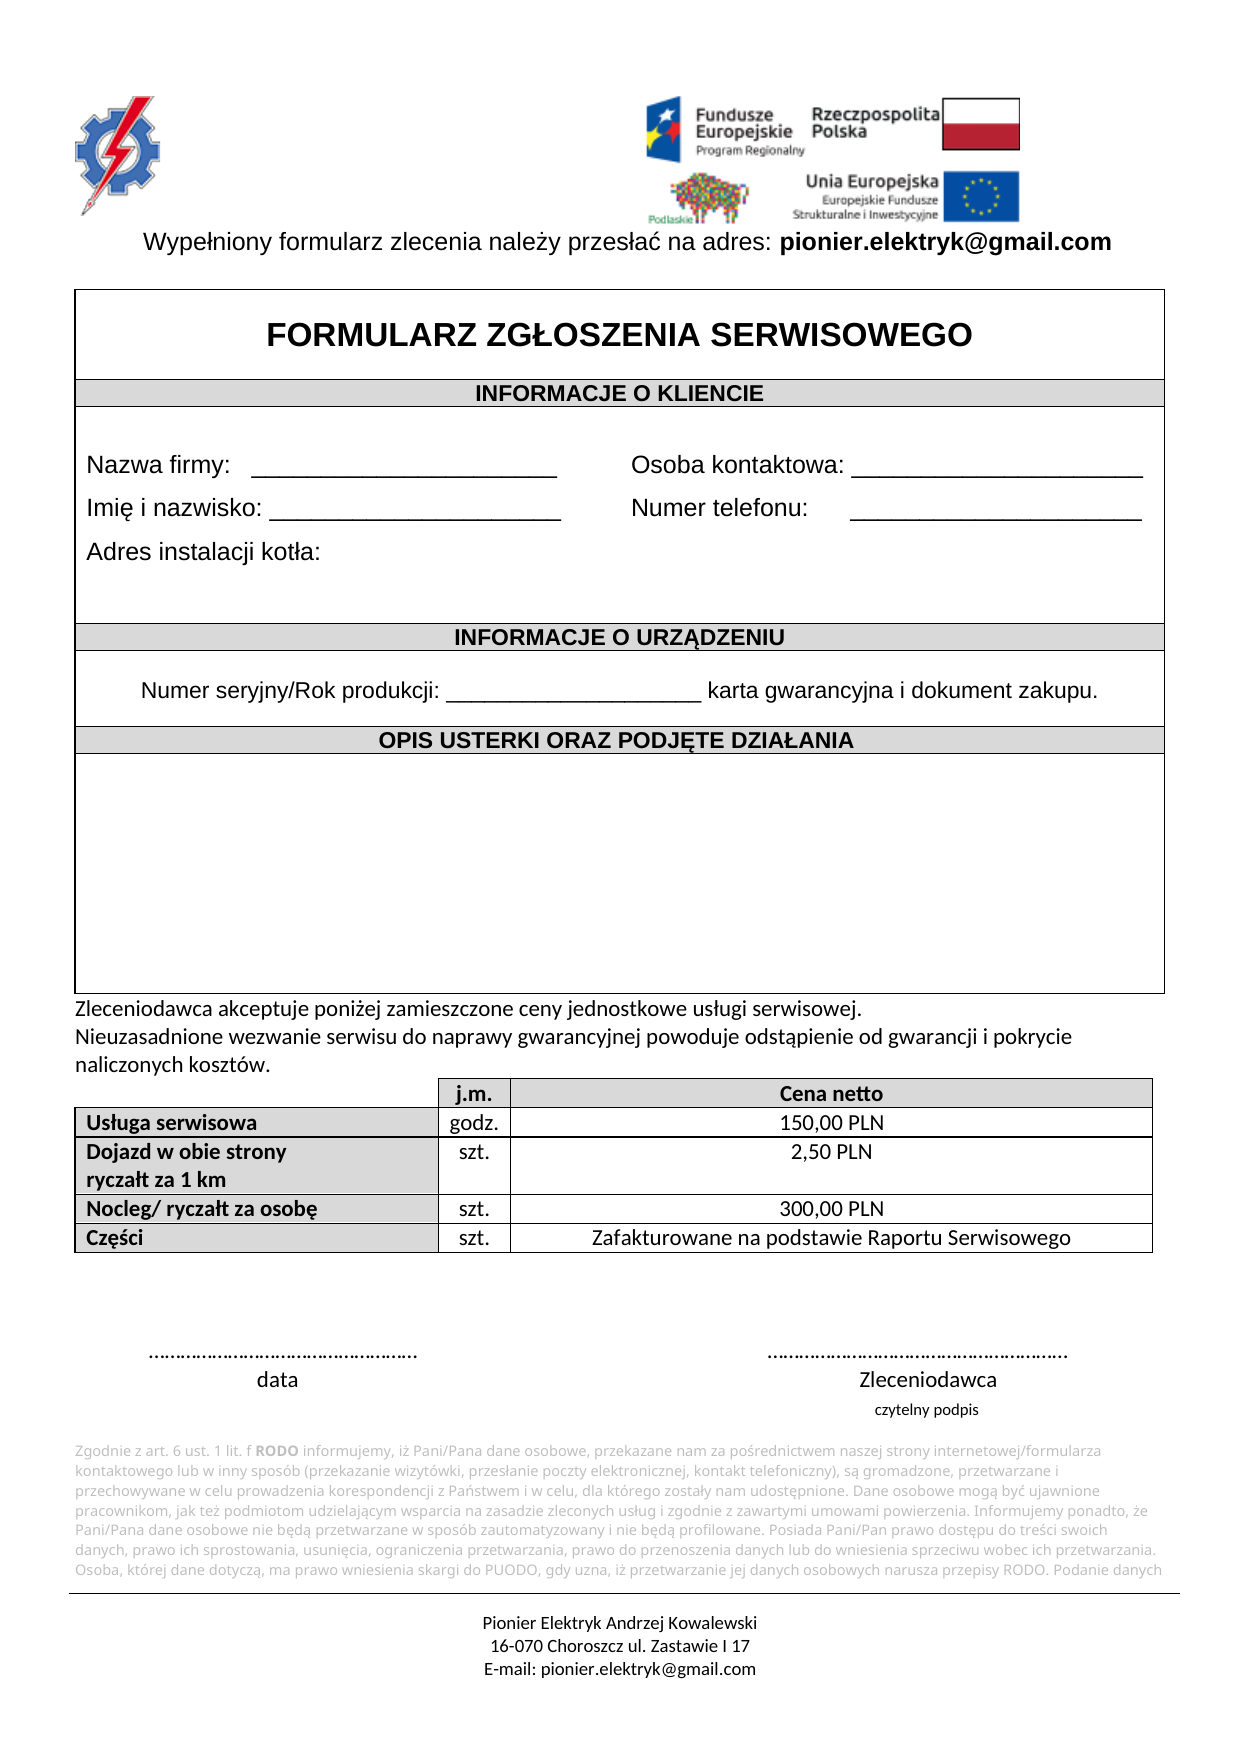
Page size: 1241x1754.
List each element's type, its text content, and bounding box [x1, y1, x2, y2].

picture [75, 96, 161, 216]
table_cell szt. [439, 1138, 510, 1193]
table_cell Numer seryjny/Rok produkcji: ____________________ karta gwarancyjna i dokument zakupu. [76, 651, 1164, 726]
text Zleceniodawca akceptuje poniżej zamieszczone ceny jednostkowe usługi serwisowej. Nieuzasadnione wezwanie serwisu do naprawy gwarancyjnej powoduje odstąpienie od gwarancji i pokrycie naliczonych kosztów. [75, 994, 1165, 1078]
table_cell Części [76, 1224, 438, 1252]
table_cell szt. [439, 1195, 510, 1222]
table_cell [620, 407, 1164, 450]
table_cell Dojazd w obie strony ryczałt za 1 km [76, 1138, 438, 1193]
table_cell INFORMACJE O KLIENCIE [76, 380, 1164, 406]
table_header j.m. [439, 1079, 510, 1107]
table_cell 150,00 PLN [511, 1108, 1152, 1136]
table_cell [76, 754, 1164, 993]
table_cell Usługa serwisowa [76, 1108, 438, 1136]
table_cell Numer telefonu: _____________________ [620, 493, 1164, 579]
picture [644, 96, 1020, 227]
table_cell OPIS USTERKI ORAZ PODJĘTE DZIAŁANIA [76, 727, 1164, 753]
table_cell Imię i nazwisko: _____________________ Adres instalacji kotła: [76, 493, 619, 579]
text czytelny podpis [75, 1393, 1165, 1421]
text …………………………………………… ………………………………………………… [75, 1337, 1165, 1365]
table_cell Nocleg/ ryczałt za osobę [76, 1195, 438, 1222]
table_cell Osoba kontaktowa: _____________________ [620, 450, 1164, 493]
table_cell INFORMACJE O URZĄDZENIU [76, 624, 1164, 650]
table_header Cena netto [511, 1079, 1152, 1107]
table_cell [76, 407, 619, 450]
table_header FORMULARZ ZGŁOSZENIA SERWISOWEGO [76, 290, 1164, 379]
table_cell 300,00 PLN [511, 1195, 1152, 1222]
table_cell 2,50 PLN [511, 1138, 1152, 1193]
text data Zleceniodawca [75, 1365, 1165, 1393]
text Zgodnie z art. 6 ust. 1 lit. f RODO informujemy, iż Pani/Pana dane osobowe, przekazane nam za pośrednictwem naszej strony internetowej/formularza kontaktowego lub w inny sposób (przekazanie wizytówki, przesłanie poczty elektronicznej, kontakt telefoniczny), są gromadzone, przetwarzane i przechowywane w celu prowadzenia korespondencji z Państwem i w celu, dla którego zostały nam udostępnione. Dane osobowe mogą być ujawnione pracownikom, jak też podmiotom udzielającym wsparcia na zasadzie zleconych usług i zgodnie z zawartymi umowami powierzenia. Informujemy ponadto, że Pani/Pana dane osobowe nie będą przetwarzane w sposób zautomatyzowany i nie będą profilowane. Posiada Pani/Pan prawo dostępu do treści swoich danych, prawo ich sprostowania, usunięcia, ograniczenia przetwarzania, prawo do przenoszenia danych lub do wniesienia sprzeciwu wobec ich przetwarzania. Osoba, której dane dotyczą, ma prawo wniesienia skargi do PUODO, gdy uzna, iż przetwarzanie jej danych osobowych narusza przepisy RODO. Podanie danych [75, 1441, 1165, 1580]
table_cell godz. [439, 1108, 510, 1136]
table_cell Zafakturowane na podstawie Raportu Serwisowego [511, 1224, 1152, 1252]
text Wypełniony formularz zlecenia należy przesłać na adres: pionier.elektryk@gmail.com [75, 227, 1180, 255]
table_cell [76, 580, 619, 622]
table_cell [620, 580, 1164, 622]
table_cell Nazwa firmy: ______________________ [76, 450, 619, 493]
table_header [75, 1078, 438, 1107]
table_cell szt. [439, 1224, 510, 1252]
